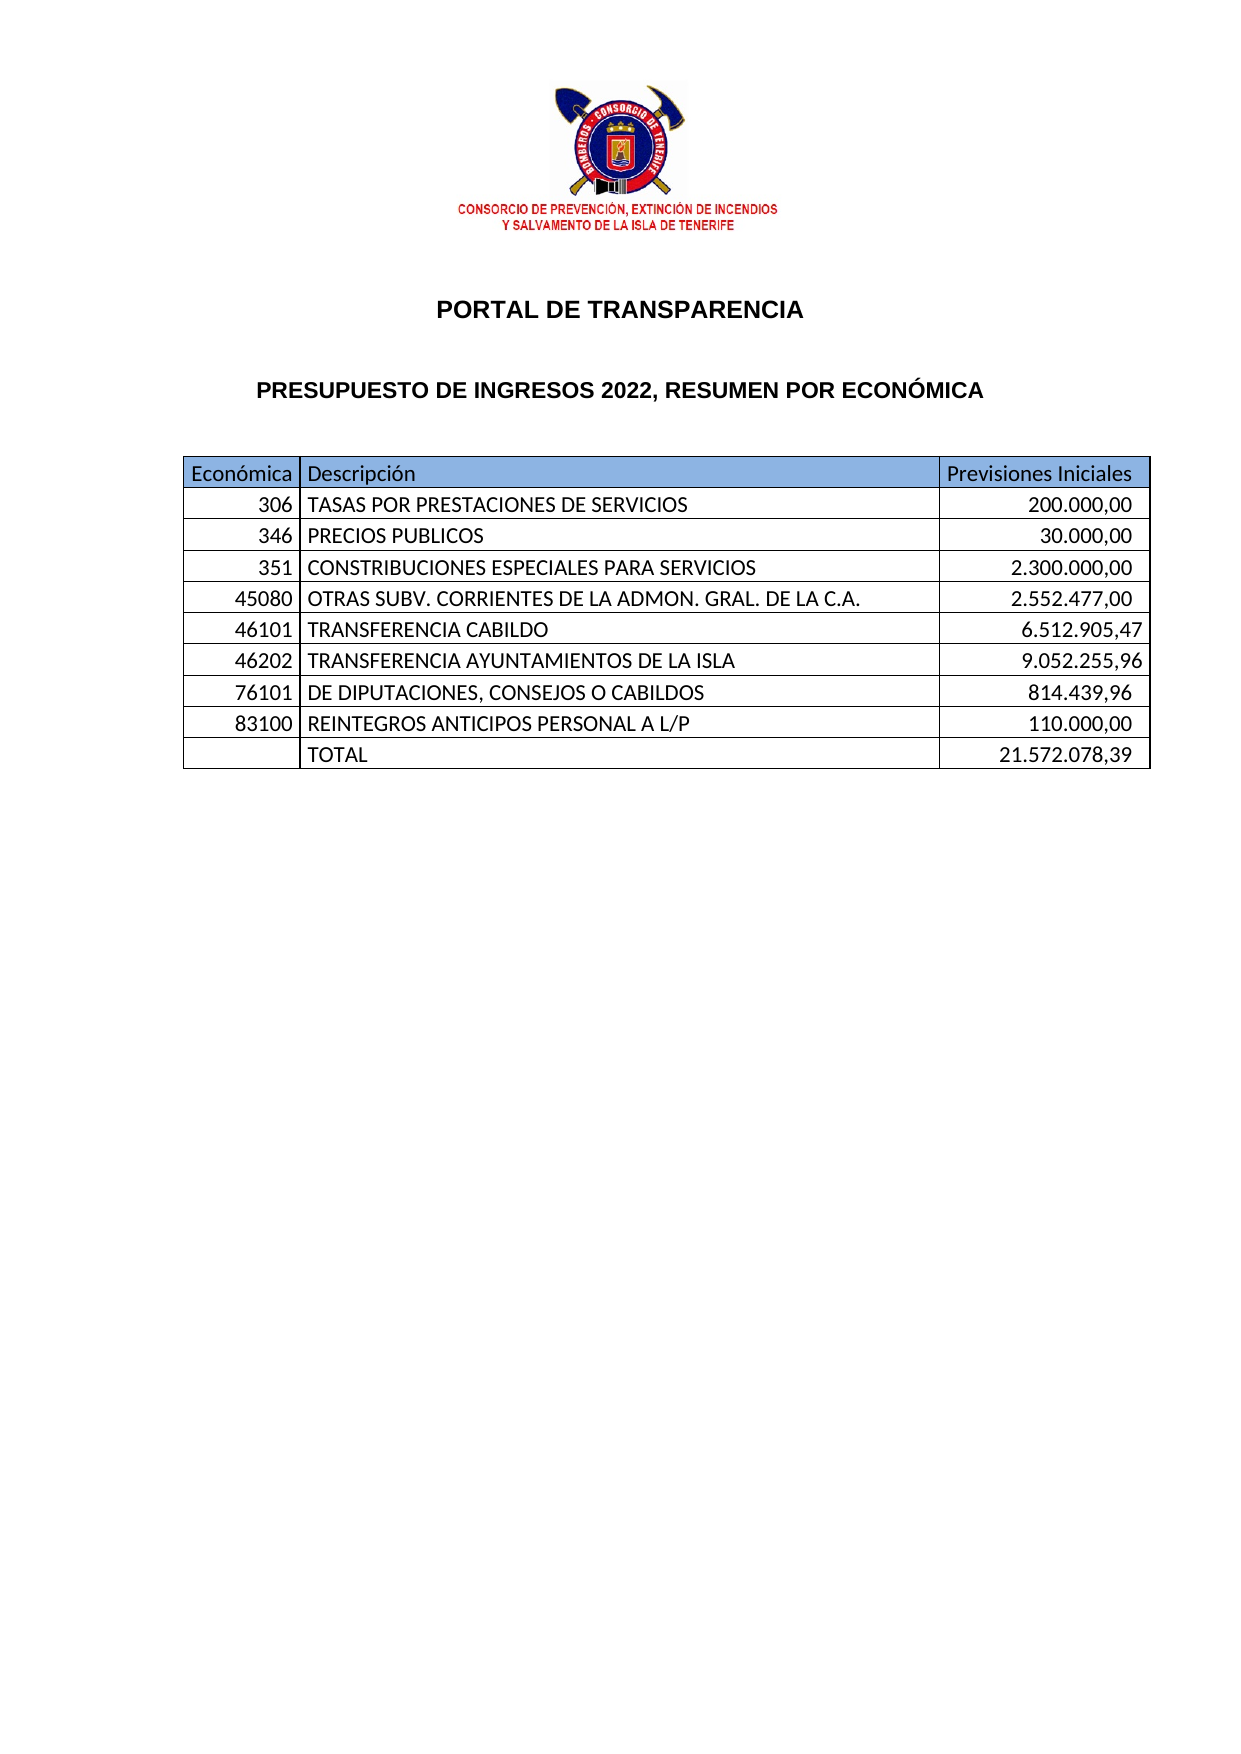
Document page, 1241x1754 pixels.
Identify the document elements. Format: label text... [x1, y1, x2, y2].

table_cell 110.000,00 [940, 707, 1149, 737]
table_cell REINTEGROS ANTICIPOS PERSONAL A L/P [301, 707, 939, 737]
table_cell PRECIOS PUBLICOS [301, 519, 939, 549]
table_cell CONSTRIBUCIONES ESPECIALES PARA SERVICIOS [301, 551, 939, 581]
table_cell 46202 [184, 644, 299, 674]
table_header Previsiones Iniciales [940, 457, 1149, 487]
table_cell 2.300.000,00 [940, 551, 1149, 581]
table_cell [184, 738, 299, 768]
table_cell OTRAS SUBV. CORRIENTES DE LA ADMON. GRAL. DE LA C.A. [301, 582, 939, 612]
table_cell 814.439,96 [940, 676, 1149, 706]
table_cell 45080 [184, 582, 299, 612]
table_cell TOTAL [301, 738, 939, 768]
table_cell 200.000,00 [940, 488, 1149, 518]
text PRESUPUESTO DE INGRESOS 2022, RESUMEN POR ECONÓMICA [177, 377, 1063, 403]
table_cell TRANSFERENCIA CABILDO [301, 613, 939, 643]
table_cell 9.052.255,96 [940, 644, 1149, 674]
table_cell 346 [184, 519, 299, 549]
table_cell TRANSFERENCIA AYUNTAMIENTOS DE LA ISLA [301, 644, 939, 674]
text PORTAL DE TRANSPARENCIA [177, 295, 1063, 324]
table_cell 76101 [184, 676, 299, 706]
table_cell 6.512.905,47 [940, 613, 1149, 643]
table_cell 46101 [184, 613, 299, 643]
table_cell DE DIPUTACIONES, CONSEJOS O CABILDOS [301, 676, 939, 706]
table_header Descripción [301, 457, 939, 487]
table_cell 306 [184, 488, 299, 518]
table_cell 2.552.477,00 [940, 582, 1149, 612]
table_header Económica [184, 457, 299, 487]
table_cell 351 [184, 551, 299, 581]
table_cell 30.000,00 [940, 519, 1149, 549]
table_cell 21.572.078,39 [940, 738, 1149, 768]
table_cell TASAS POR PRESTACIONES DE SERVICIOS [301, 488, 939, 518]
table_cell 83100 [184, 707, 299, 737]
